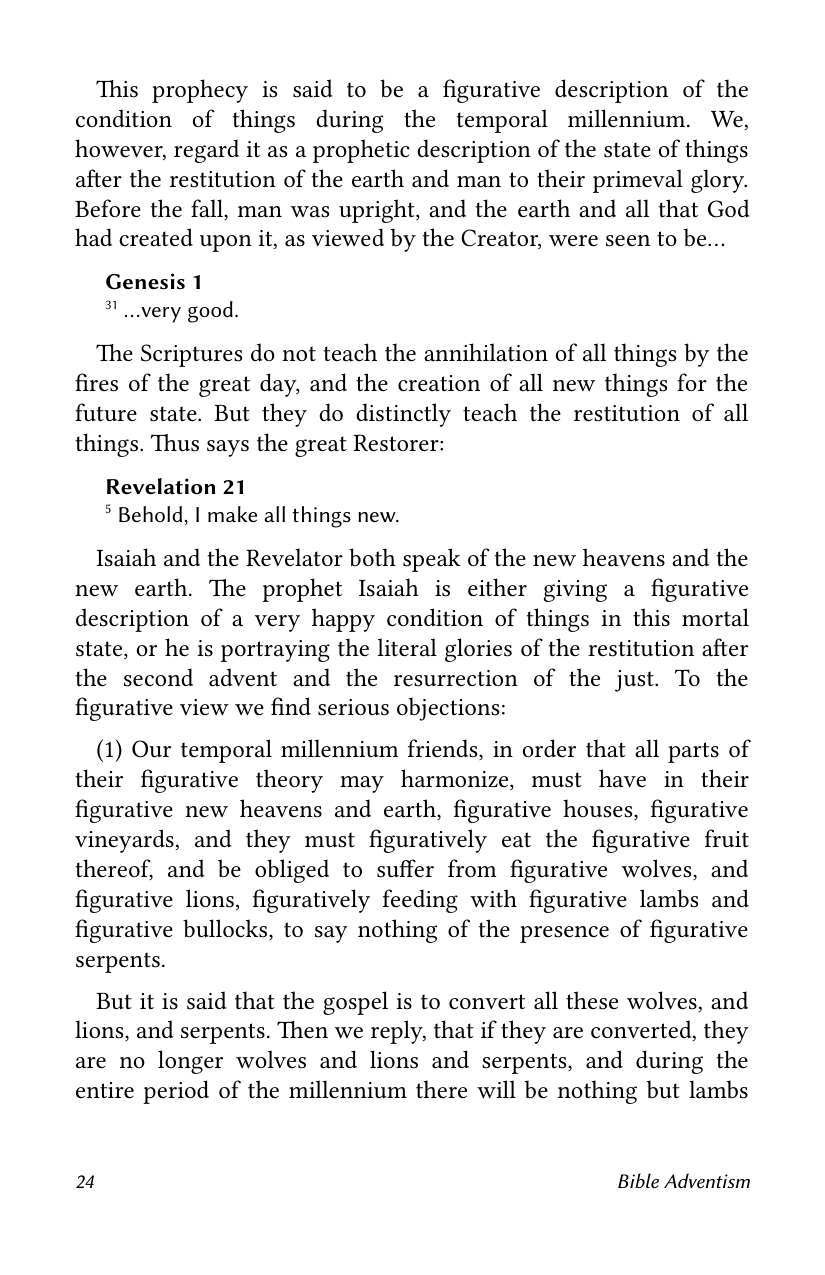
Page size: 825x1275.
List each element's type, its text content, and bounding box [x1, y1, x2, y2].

text Genesis 1 [105, 269, 750, 296]
text 5 Behold, I make all things new. [105, 502, 720, 528]
text Revelation 21 [105, 474, 750, 500]
text 31 ...very good. [105, 297, 720, 323]
text (1) Our temporal millennium friends, in order that all parts of their figurative theory may harmonize, must have in their figurative new heavens and earth, figurative houses, figurative vineyards, and they must figuratively eat the figurative fruit thereof, and be obliged to suffer from figurative wolves, and figurative lions, figuratively feeding with figurative lambs and figurative bullocks, to say nothing of the presence of figurative serpents. [75, 735, 750, 973]
text This prophecy is said to be a figurative description of the condition of things during the temporal millennium. We, however, regard it as a prophetic description of the state of things after the restitution of the earth and man to their primeval glory. Before the fall, man was upright, and the earth and all that God had created upon it, as viewed by the Creator, were seen to be… [75, 75, 750, 253]
text The Scriptures do not teach the annihilation of all things by the fires of the great day, and the creation of all new things for the future state. But they do distinctly teach the restitution of all things. Thus says the great Restorer: [75, 339, 750, 458]
text But it is said that the gospel is to convert all these wolves, and lions, and serpents. Then we reply, that if they are converted, they are no longer wolves and lions and serpents, and during the entire period of the millennium there will be nothing but lambs [75, 987, 750, 1105]
text Isaiah and the Revelator both speak of the new heavens and the new earth. The prophet Isaiah is either giving a figurative description of a very happy condition of things in this mortal state, or he is portraying the literal glories of the restitution after the second advent and the resurrection of the just. To the figurative view we find serious objections: [75, 544, 750, 722]
